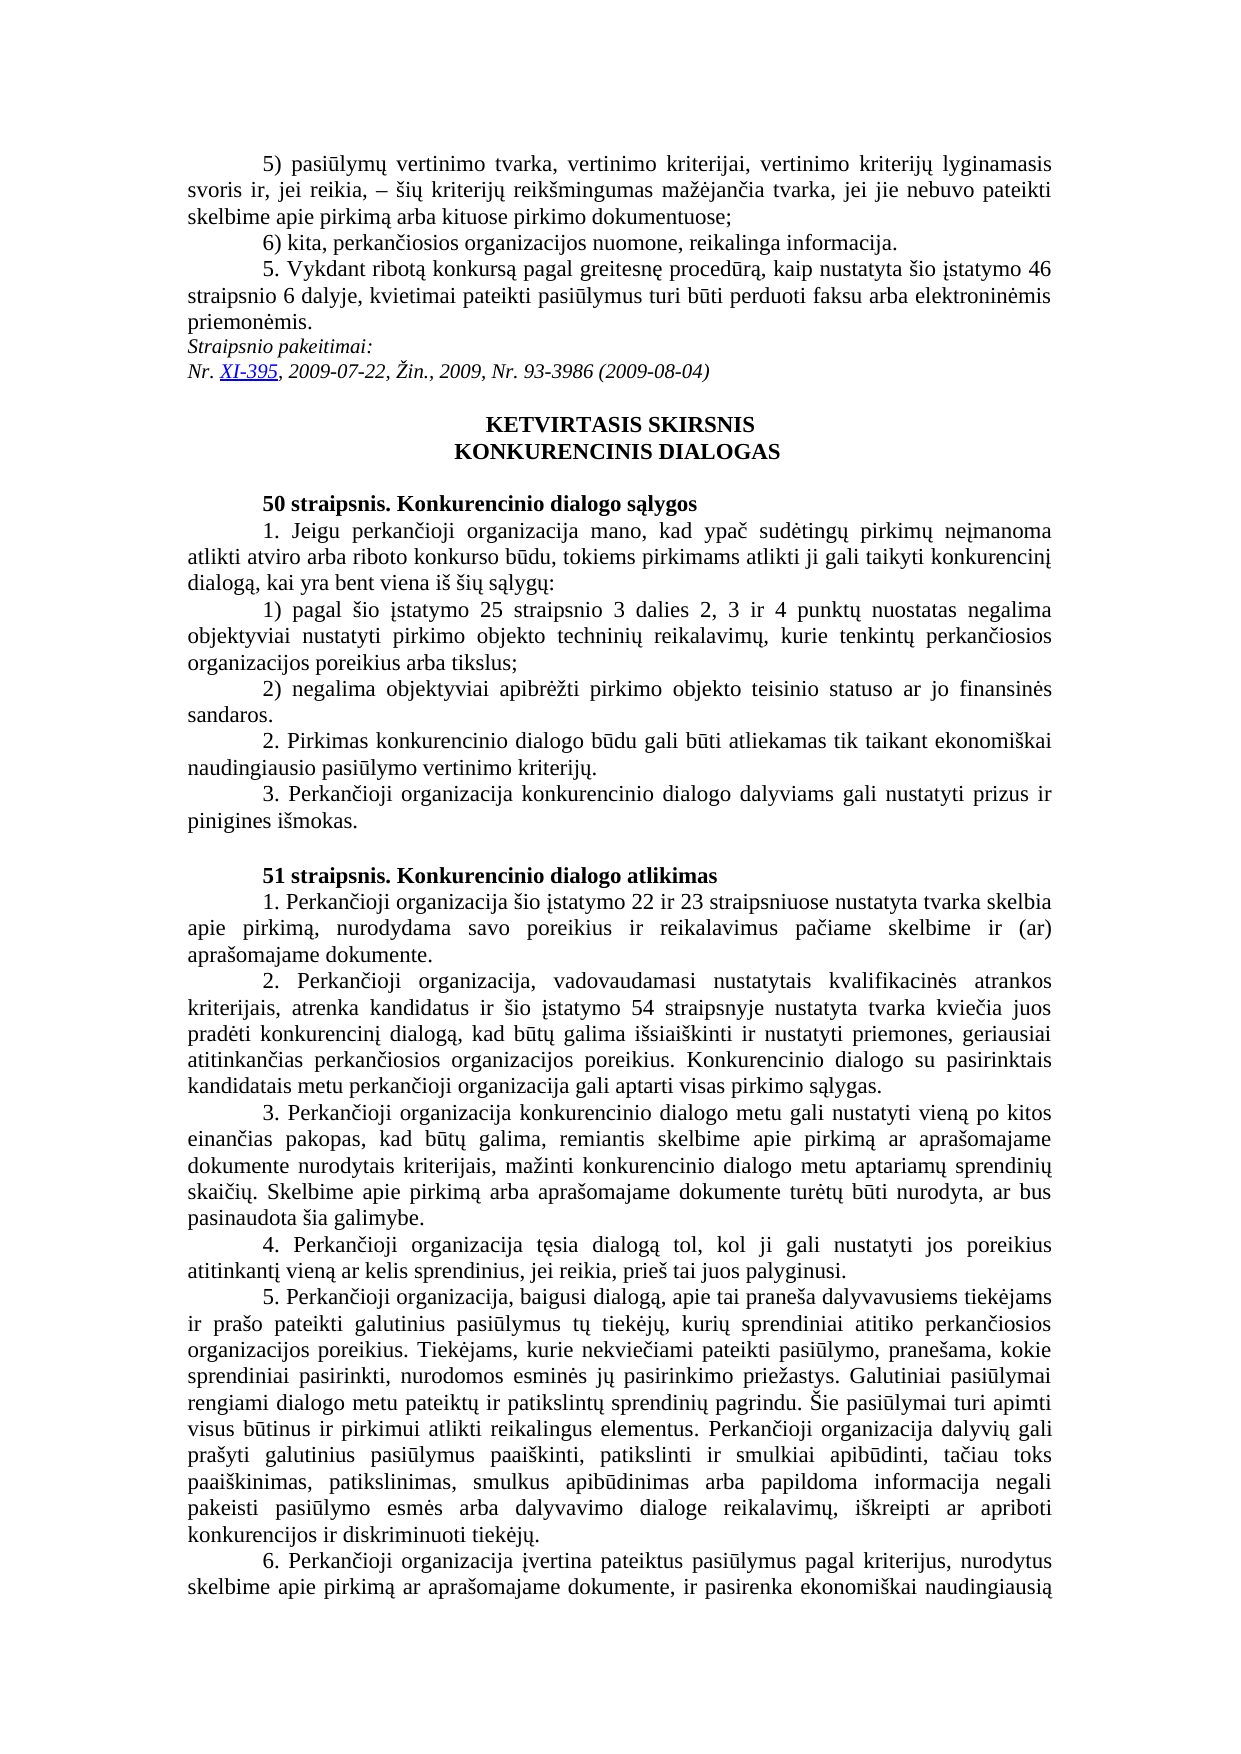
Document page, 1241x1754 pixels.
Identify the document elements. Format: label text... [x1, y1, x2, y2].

text KETVIRTASIS SKIRSNIS [187, 411, 1053, 438]
text 50 straipsnis. Konkurencinio dialogo sąlygos [187, 490, 1053, 517]
text Nr. XI-395, 2009-07-22, Žin., 2009, Nr. 93-3986 (2009-08-04) [187, 358, 1053, 383]
text 5. Perkančioji organizacija, baigusi dialogą, apie tai praneša dalyvavusiems tiekėjams ir prašo pateikti galutinius pasiūlymus tų tiekėjų, kurių sprendiniai atitiko perkančiosios organizacijos poreikius. Tiekėjams, kurie nekviečiami pateikti pasiūlymo, pranešama, kokie sprendiniai pasirinkti, nurodomos esminės jų pasirinkimo priežastys. Galutiniai pasiūlymai rengiami dialogo metu pateiktų ir patikslintų sprendinių pagrindu. Šie pasiūlymai turi apimti visus būtinus ir pirkimui atlikti reikalingus elementus. Perkančioji organizacija dalyvių gali prašyti galutinius pasiūlymus paaiškinti, patikslinti ir smulkiai apibūdinti, tačiau toks paaiškinimas, patikslinimas, smulkus apibūdinimas arba papildoma informacija negali pakeisti pasiūlymo esmės arba dalyvavimo dialoge reikalavimų, iškreipti ar apriboti konkurencijos ir diskriminuoti tiekėjų. [187, 1283, 1053, 1547]
text 2. Perkančioji organizacija, vadovaudamasi nustatytais kvalifikacinės atrankos kriterijais, atrenka kandidatus ir šio įstatymo 54 straipsnyje nustatyta tvarka kviečia juos pradėti konkurencinį dialogą, kad būtų galima išsiaiškinti ir nustatyti priemones, geriausiai atitinkančias perkančiosios organizacijos poreikius. Konkurencinio dialogo su pasirinktais kandidatais metu perkančioji organizacija gali aptarti visas pirkimo sąlygas. [187, 967, 1053, 1099]
text 3. Perkančioji organizacija konkurencinio dialogo dalyviams gali nustatyti prizus ir pinigines išmokas. [187, 780, 1053, 833]
text 3. Perkančioji organizacija konkurencinio dialogo metu gali nustatyti vieną po kitos einančias pakopas, kad būtų galima, remiantis skelbime apie pirkimą ar aprašomajame dokumente nurodytais kriterijais, mažinti konkurencinio dialogo metu aptariamų sprendinių skaičių. Skelbime apie pirkimą arba aprašomajame dokumente turėtų būti nurodyta, ar bus pasinaudota šia galimybe. [187, 1099, 1053, 1231]
text 51 straipsnis. Konkurencinio dialogo atlikimas [187, 862, 1053, 888]
text 5. Vykdant ribotą konkursą pagal greitesnę procedūrą, kaip nustatyta šio įstatymo 46 straipsnio 6 dalyje, kvietimai pateikti pasiūlymus turi būti perduoti faksu arba elektroninėmis priemonėmis. [187, 255, 1053, 334]
text 1. Jeigu perkančioji organizacija mano, kad ypač sudėtingų pirkimų neįmanoma atlikti atviro arba riboto konkurso būdu, tokiems pirkimams atlikti ji gali taikyti konkurencinį dialogą, kai yra bent viena iš šių sąlygų: [187, 517, 1053, 596]
text 2) negalima objektyviai apibrėžti pirkimo objekto teisinio statuso ar jo finansinės sandaros. [187, 675, 1053, 728]
text 4. Perkančioji organizacija tęsia dialogą tol, kol ji gali nustatyti jos poreikius atitinkantį vieną ar kelis sprendinius, jei reikia, prieš tai juos palyginusi. [187, 1231, 1053, 1283]
text Konkurencinis dialogas [187, 438, 1053, 464]
text 6. Perkančioji organizacija įvertina pateiktus pasiūlymus pagal kriterijus, nurodytus skelbime apie pirkimą ar aprašomajame dokumente, ir pasirenka ekonomiškai naudingiausią [187, 1547, 1053, 1600]
text 2. Pirkimas konkurencinio dialogo būdu gali būti atliekamas tik taikant ekonomiškai naudingiausio pasiūlymo vertinimo kriterijų. [187, 728, 1053, 780]
text 1. Perkančioji organizacija šio įstatymo 22 ir 23 straipsniuose nustatyta tvarka skelbia apie pirkimą, nurodydama savo poreikius ir reikalavimus pačiame skelbime ir (ar) aprašomajame dokumente. [187, 888, 1053, 967]
text Straipsnio pakeitimai: [187, 334, 1053, 358]
text 1) pagal šio įstatymo 25 straipsnio 3 dalies 2, 3 ir 4 punktų nuostatas negalima objektyviai nustatyti pirkimo objekto techninių reikalavimų, kurie tenkintų perkančiosios organizacijos poreikius arba tikslus; [187, 596, 1053, 675]
text 6) kita, perkančiosios organizacijos nuomone, reikalinga informacija. [187, 229, 1053, 255]
text 5) pasiūlymų vertinimo tvarka, vertinimo kriterijai, vertinimo kriterijų lyginamasis svoris ir, jei reikia, – šių kriterijų reikšmingumas mažėjančia tvarka, jei jie nebuvo pateikti skelbime apie pirkimą arba kituose pirkimo dokumentuose; [187, 150, 1053, 229]
